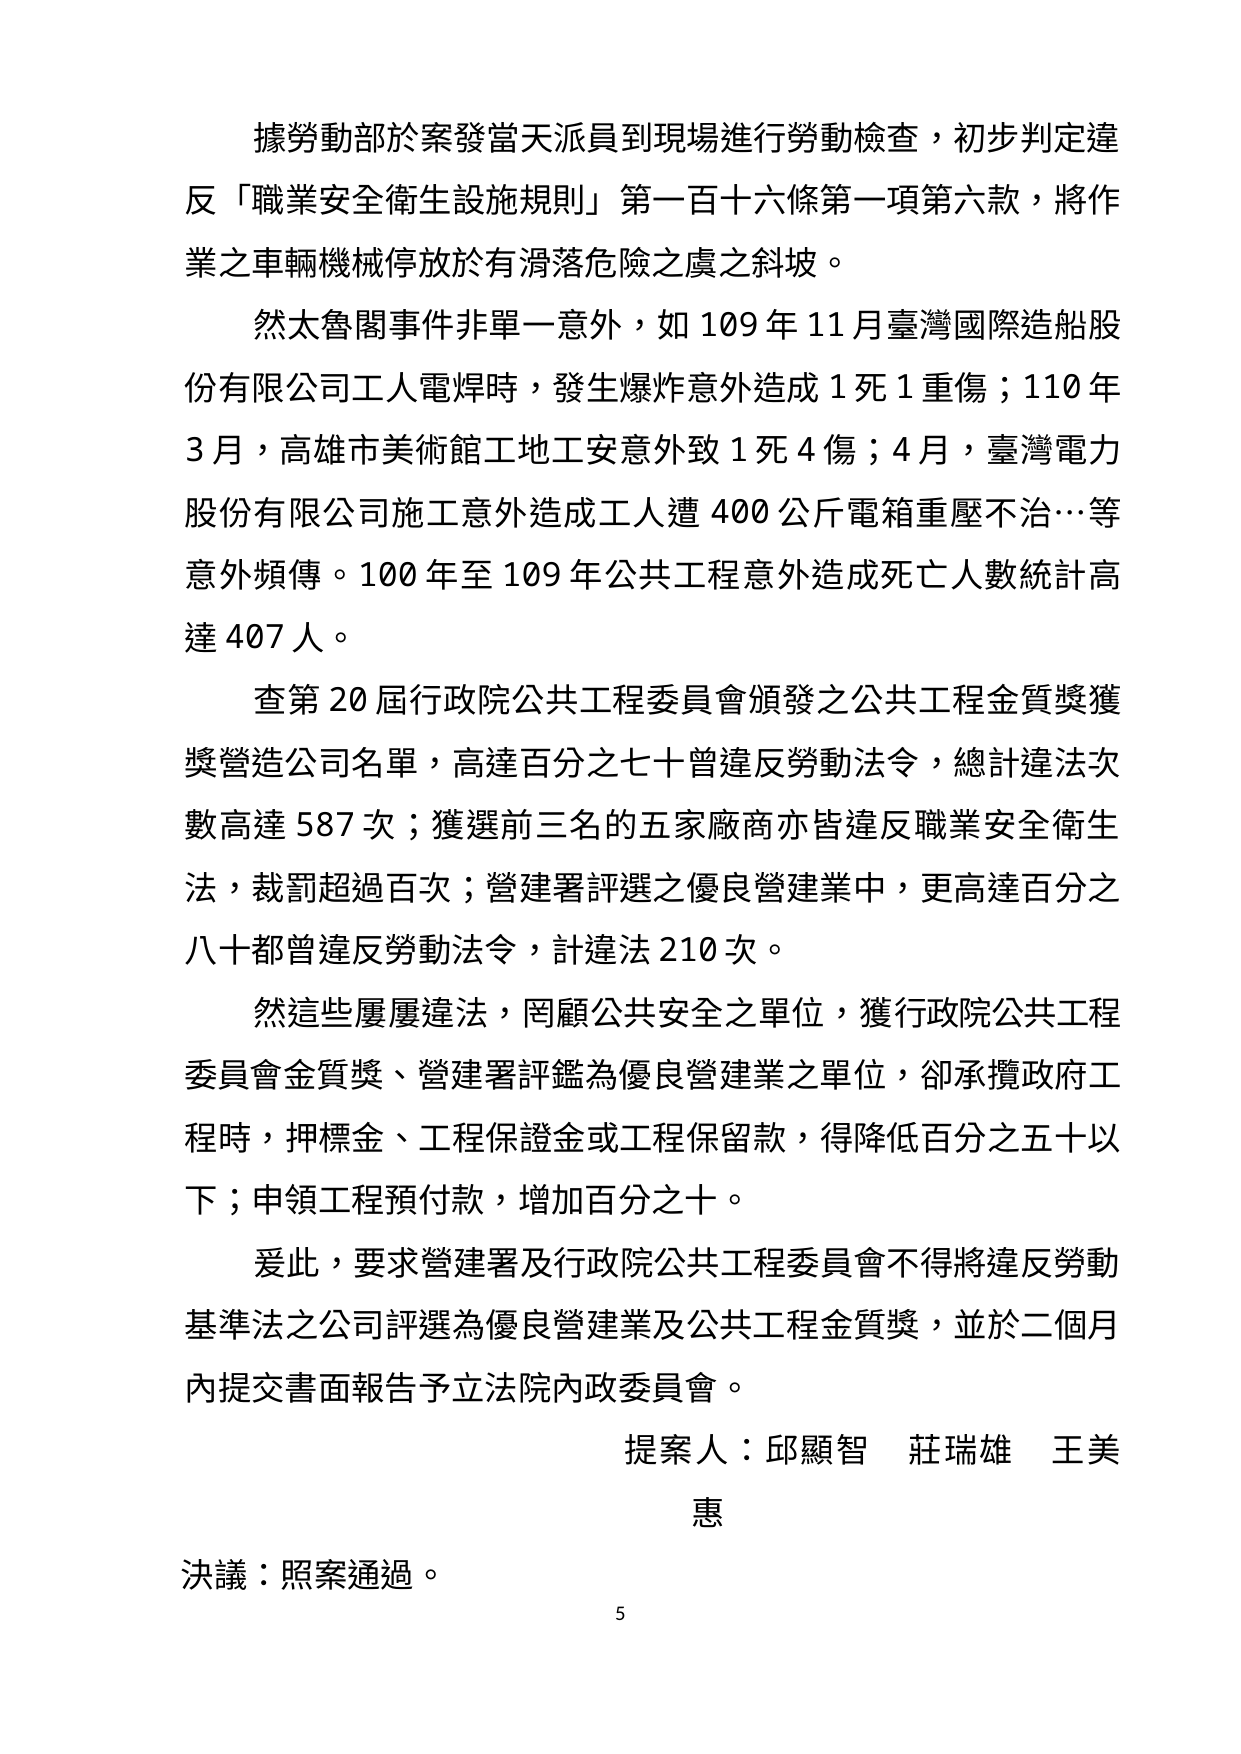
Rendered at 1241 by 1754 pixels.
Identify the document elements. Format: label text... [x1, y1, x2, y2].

text 然太魯閣事件非單一意外，如109年11月臺灣國際造船股份有限公司工人電焊時，發生爆炸意外造成1死1重傷；110年3月，高雄市美術館工地工安意外致1死4傷；4月，臺灣電力股份有限公司施工意外造成工人遭400公斤電箱重壓不治…等意外頻傳。100年至109年公共工程意外造成死亡人數統計高達407人。 [184, 282, 1122, 657]
text 查第20屆行政院公共工程委員會頒發之公共工程金質獎獲獎營造公司名單，高達百分之七十曾違反勞動法令，總計違法次數高達587次；獲選前三名的五家廠商亦皆違反職業安全衛生法，裁罰超過百次；營建署評選之優良營建業中，更高達百分之八十都曾違反勞動法令，計違法210次。 [184, 657, 1122, 969]
text 提案人：邱顯智 莊瑞雄 王美惠 [624, 1407, 1122, 1532]
text 然這些屢屢違法，罔顧公共安全之單位，獲行政院公共工程委員會金質獎、營建署評鑑為優良營建業之單位，卻承攬政府工程時，押標金、工程保證金或工程保留款，得降低百分之五十以下；申領工程預付款，增加百分之十。 [184, 969, 1122, 1219]
text 爰此，要求營建署及行政院公共工程委員會不得將違反勞動基準法之公司評選為優良營建業及公共工程金質獎，並於二個月內提交書面報告予立法院內政委員會。 [184, 1219, 1122, 1407]
text 據勞動部於案發當天派員到現場進行勞動檢查，初步判定違反「職業安全衛生設施規則」第一百十六條第一項第六款，將作業之車輛機械停放於有滑落危險之虞之斜坡。 [184, 94, 1122, 282]
text 決議：照案通過。 [181, 1532, 1122, 1594]
